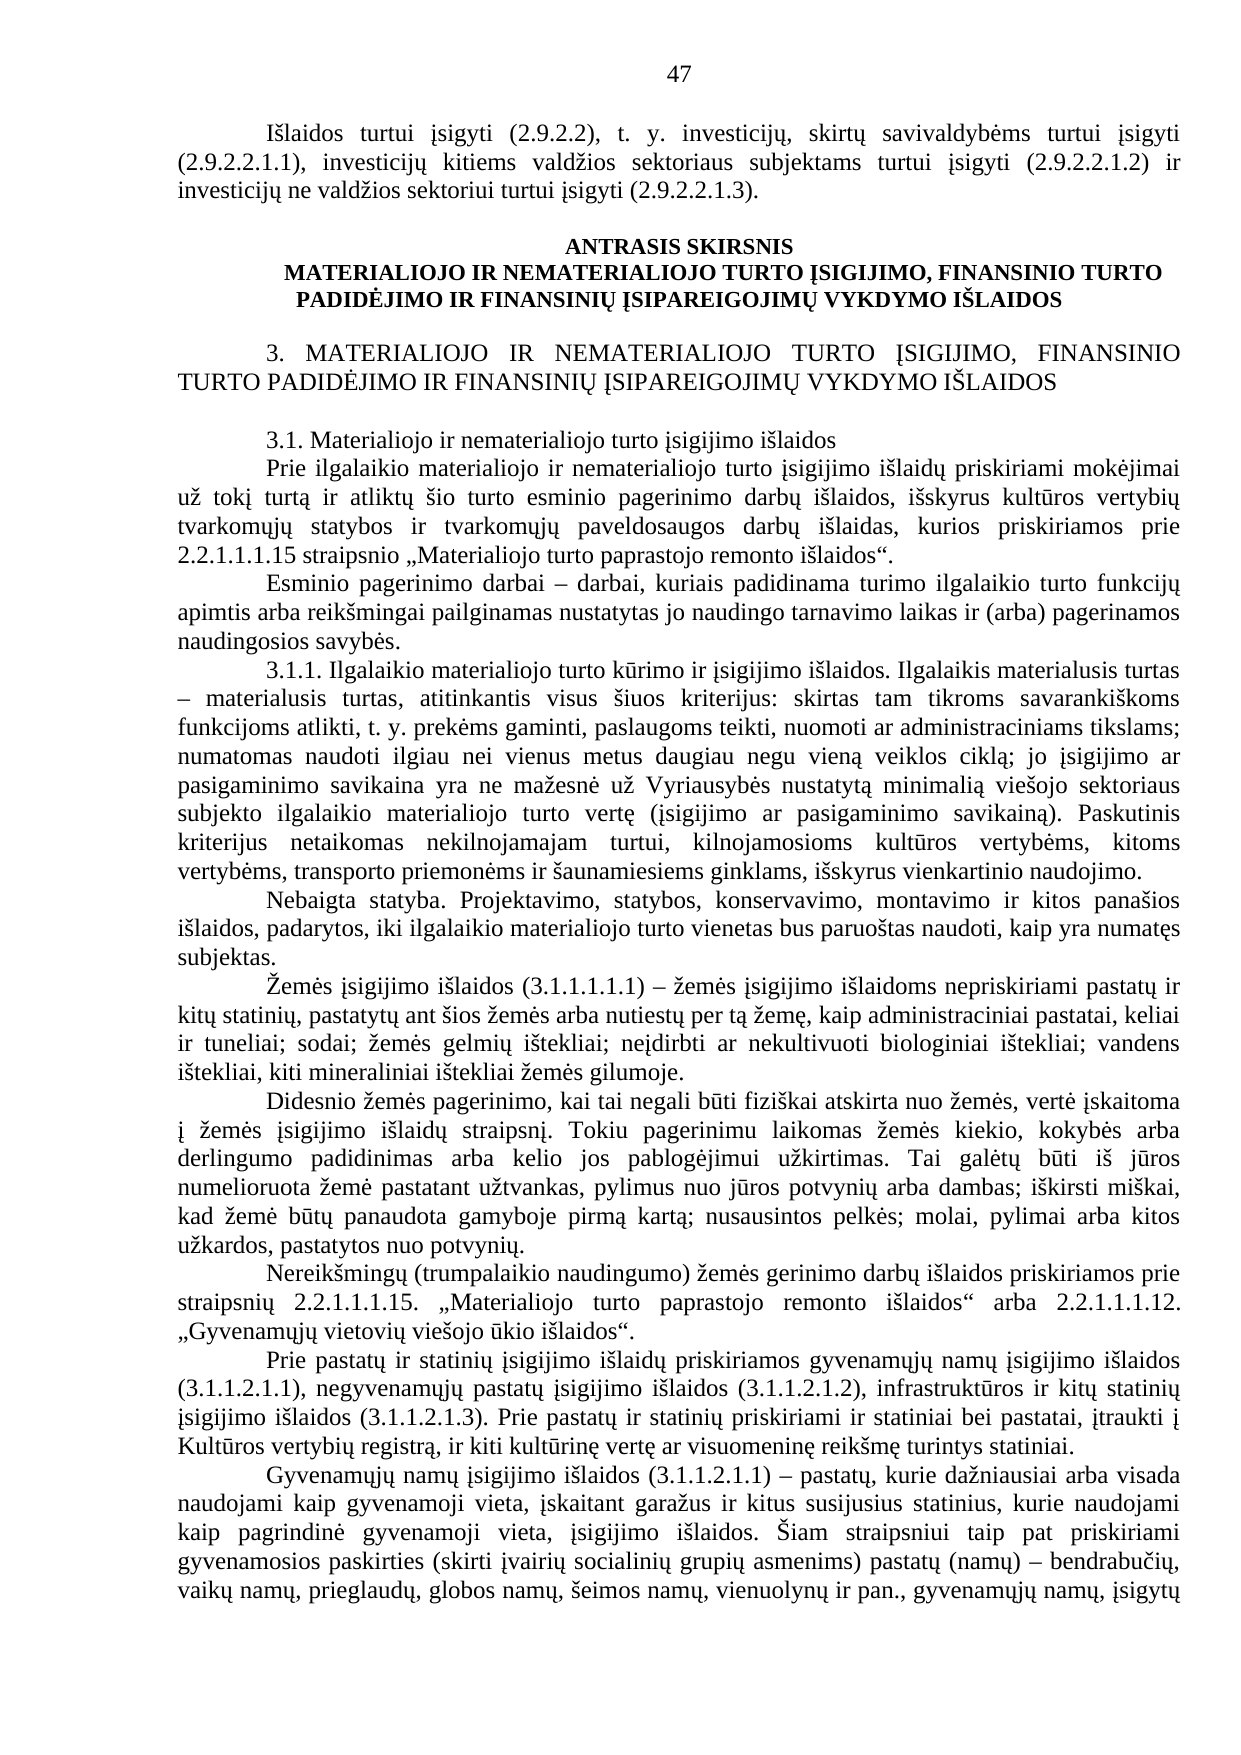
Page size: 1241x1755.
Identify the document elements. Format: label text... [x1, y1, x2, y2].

text 3.1.1. Ilgalaikio materialiojo turto kūrimo ir įsigijimo išlaidos. Ilgalaikis materialusis turtas – materialusis turtas, atitinkantis visus šiuos kriterijus: skirtas tam tikroms savarankiškoms funkcijoms atlikti, t. y. prekėms gaminti, paslaugoms teikti, nuomoti ar administraciniams tikslams; numatomas naudoti ilgiau nei vienus metus daugiau negu vieną veiklos ciklą; jo įsigijimo ar pasigaminimo savikaina yra ne mažesnė už Vyriausybės nustatytą minimalią viešojo sektoriaus subjekto ilgalaikio materialiojo turto vertę (įsigijimo ar pasigaminimo savikainą). Paskutinis kriterijus netaikomas nekilnojamajam turtui, kilnojamosioms kultūros vertybėms, kitoms vertybėms, transporto priemonėms ir šaunamiesiems ginklams, išskyrus vienkartinio naudojimo. [177, 655, 1181, 885]
text 3. Materialiojo ir nematerialiojo turto įsigijimo, Finansinio turto padidėjimo IR Finansinių įsipareigojimų vykdymo išlaidos [177, 338, 1181, 396]
text Prie pastatų ir statinių įsigijimo išlaidų priskiriamos gyvenamųjų namų įsigijimo išlaidos (3.1.1.2.1.1), negyvenamųjų pastatų įsigijimo išlaidos (3.1.1.2.1.2), infrastruktūros ir kitų statinių įsigijimo išlaidos (3.1.1.2.1.3). Prie pastatų ir statinių priskiriami ir statiniai bei pastatai, įtraukti į Kultūros vertybių registrą, ir kiti kultūrinę vertę ar visuomeninę reikšmę turintys statiniai. [177, 1345, 1181, 1460]
text Nebaigta statyba. Projektavimo, statybos, konservavimo, montavimo ir kitos panašios išlaidos, padarytos, iki ilgalaikio materialiojo turto vienetas bus paruoštas naudoti, kaip yra numatęs subjektas. [177, 885, 1181, 971]
text 3.1. Materialiojo ir nematerialiojo turto įsigijimo išlaidos [177, 425, 1181, 453]
text Žemės įsigijimo išlaidos (3.1.1.1.1.1) – žemės įsigijimo išlaidoms nepriskiriami pastatų ir kitų statinių, pastatytų ant šios žemės arba nutiestų per tą žemę, kaip administraciniai pastatai, keliai ir tuneliai; sodai; žemės gelmių ištekliai; neįdirbti ar nekultivuoti biologiniai ištekliai; vandens ištekliai, kiti mineraliniai ištekliai žemės gilumoje. [177, 971, 1181, 1086]
text Didesnio žemės pagerinimo, kai tai negali būti fiziškai atskirta nuo žemės, vertė įskaitoma į žemės įsigijimo išlaidų straipsnį. Tokiu pagerinimu laikomas žemės kiekio, kokybės arba derlingumo padidinimas arba kelio jos pablogėjimui užkirtimas. Tai galėtų būti iš jūros numelioruota žemė pastatant užtvankas, pylimus nuo jūros potvynių arba dambas; iškirsti miškai, kad žemė būtų panaudota gamyboje pirmą kartą; nusausintos pelkės; molai, pylimai arba kitos užkardos, pastatytos nuo potvynių. [177, 1086, 1181, 1258]
text Gyvenamųjų namų įsigijimo išlaidos (3.1.1.2.1.1) – pastatų, kurie dažniausiai arba visada naudojami kaip gyvenamoji vieta, įskaitant garažus ir kitus susijusius statinius, kurie naudojami kaip pagrindinė gyvenamoji vieta, įsigijimo išlaidos. Šiam straipsniui taip pat priskiriami gyvenamosios paskirties (skirti įvairių socialinių grupių asmenims) pastatų (namų) – bendrabučių, vaikų namų, prieglaudų, globos namų, šeimos namų, vienuolynų ir pan., gyvenamųjų namų, įsigytų [177, 1460, 1181, 1603]
text Išlaidos turtui įsigyti (2.9.2.2), t. y. investicijų, skirtų savivaldybėms turtui įsigyti (2.9.2.2.1.1), investicijų kitiems valdžios sektoriaus subjektams turtui įsigyti (2.9.2.2.1.2) ir investicijų ne valdžios sektoriui turtui įsigyti (2.9.2.2.1.3). [177, 118, 1181, 204]
text Prie ilgalaikio materialiojo ir nematerialiojo turto įsigijimo išlaidų priskiriami mokėjimai už tokį turtą ir atliktų šio turto esminio pagerinimo darbų išlaidos, išskyrus kultūros vertybių tvarkomųjų statybos ir tvarkomųjų paveldosaugos darbų išlaidas, kurios priskiriamos prie 2.2.1.1.1.15 straipsnio „Materialiojo turto paprastojo remonto išlaidos“. [177, 453, 1181, 568]
text Esminio pagerinimo darbai – darbai, kuriais padidinama turimo ilgalaikio turto funkcijų apimtis arba reikšmingai pailginamas nustatytas jo naudingo tarnavimo laikas ir (arba) pagerinamos naudingosios savybės. [177, 568, 1181, 655]
text ANTRASIS SKIRSNIS [177, 233, 1181, 259]
text Materialiojo ir nematerialiojo turto įsigijimo, Finansinio turto padidėjimo IR Finansinių įsipareigojimų vykdymo išlaidos [177, 259, 1181, 312]
text Nereikšmingų (trumpalaikio naudingumo) žemės gerinimo darbų išlaidos priskiriamos prie straipsnių 2.2.1.1.1.15. „Materialiojo turto paprastojo remonto išlaidos“ arba 2.2.1.1.1.12. „Gyvenamųjų vietovių viešojo ūkio išlaidos“. [177, 1258, 1181, 1345]
